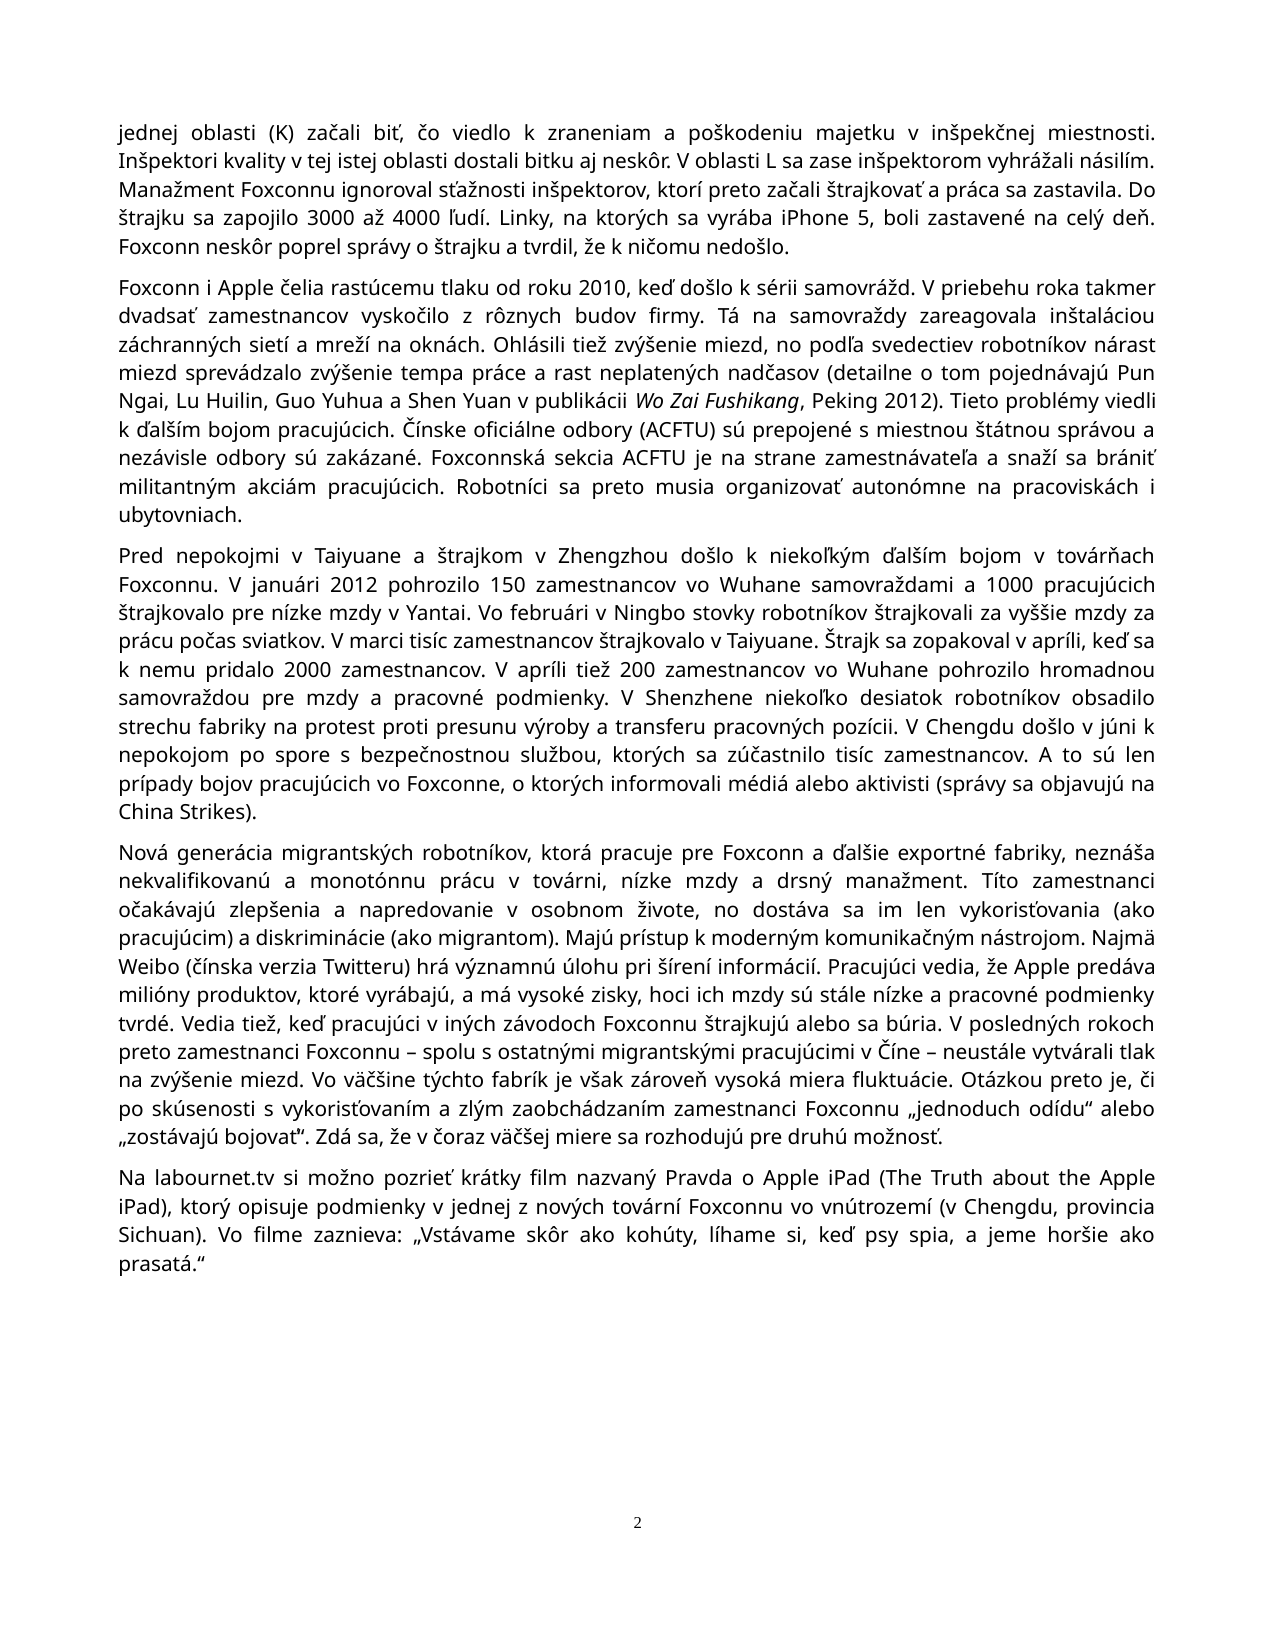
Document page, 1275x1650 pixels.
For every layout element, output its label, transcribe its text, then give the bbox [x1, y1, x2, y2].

text Na labournet.tv si možno pozrieť krátky film nazvaný Pravda o Apple iPad (The Truth about the Apple iPad), ktorý opisuje podmienky v jednej z nových tovární Foxconnu vo vnútrozemí (v Chengdu, provincia Sichuan). Vo filme zaznieva: „Vstávame skôr ako kohúty, líhame si, keď psy spia, a jeme horšie ako prasatá.“ [118, 1163, 1157, 1277]
text jednej oblasti (K) začali biť, čo viedlo k zraneniam a poškodeniu majetku v inšpekčnej miestnosti. Inšpektori kvality v tej istej oblasti dostali bitku aj neskôr. V oblasti L sa zase inšpektorom vyhrážali násilím. Manažment Foxconnu ignoroval sťažnosti inšpektorov, ktorí preto začali štrajkovať a práca sa zastavila. Do štrajku sa zapojilo 3000 až 4000 ľudí. Linky, na ktorých sa vyrába iPhone 5, boli zastavené na celý deň. Foxconn neskôr poprel správy o štrajku a tvrdil, že k ničomu nedošlo. [118, 118, 1157, 260]
text Nová generácia migrantských robotníkov, ktorá pracuje pre Foxconn a ďalšie exportné fabriky, neznáša nekvalifikovanú a monotónnu prácu v továrni, nízke mzdy a drsný manažment. Títo zamestnanci očakávajú zlepšenia a napredovanie v osobnom živote, no dostáva sa im len vykorisťovania (ako pracujúcim) a diskriminácie (ako migrantom). Majú prístup k moderným komunikačným nástrojom. Najmä Weibo (čínska verzia Twitteru) hrá významnú úlohu pri šírení informácií. Pracujúci vedia, že Apple predáva milióny produktov, ktoré vyrábajú, a má vysoké zisky, hoci ich mzdy sú stále nízke a pracovné podmienky tvrdé. Vedia tiež, keď pracujúci v iných závodoch Foxconnu štrajkujú alebo sa búria. V posledných rokoch preto zamestnanci Foxconnu – spolu s ostatnými migrantskými pracujúcimi v Číne – neustále vytvárali tlak na zvýšenie miezd. Vo väčšine týchto fabrík je však zároveň vysoká miera fluktuácie. Otázkou preto je, či po skúsenosti s vykorisťovaním a zlým zaobchádzaním zamestnanci Foxconnu „jednoduch odídu“ alebo „zostávajú bojovať“. Zdá sa, že v čoraz väčšej miere sa rozhodujú pre druhú možnosť. [118, 838, 1157, 1151]
text Pred nepokojmi v Taiyuane a štrajkom v Zhengzhou došlo k niekoľkým ďalším bojom v továrňach Foxconnu. V januári 2012 pohrozilo 150 zamestnancov vo Wuhane samovraždami a 1000 pracujúcich štrajkovalo pre nízke mzdy v Yantai. Vo februári v Ningbo stovky robotníkov štrajkovali za vyššie mzdy za prácu počas sviatkov. V marci tisíc zamestnancov štrajkovalo v Taiyuane. Štrajk sa zopakoval v apríli, keď sa k nemu pridalo 2000 zamestnancov. V apríli tiež 200 zamestnancov vo Wuhane pohrozilo hromadnou samovraždou pre mzdy a pracovné podmienky. V Shenzhene niekoľko desiatok robotníkov obsadilo strechu fabriky na protest proti presunu výroby a transferu pracovných pozícii. V Chengdu došlo v júni k nepokojom po spore s bezpečnostnou službou, ktorých sa zúčastnilo tisíc zamestnancov. A to sú len prípady bojov pracujúcich vo Foxconne, o ktorých informovali médiá alebo aktivisti (správy sa objavujú na China Strikes). [118, 541, 1157, 826]
text Foxconn i Apple čelia rastúcemu tlaku od roku 2010, keď došlo k sérii samovrážd. V priebehu roka takmer dvadsať zamestnancov vyskočilo z rôznych budov firmy. Tá na samovraždy zareagovala inštaláciou záchranných sietí a mreží na oknách. Ohlásili tiež zvýšenie miezd, no podľa svedectiev robotníkov nárast miezd sprevádzalo zvýšenie tempa práce a rast neplatených nadčasov (detailne o tom pojednávajú Pun Ngai, Lu Huilin, Guo Yuhua a Shen Yuan v publikácii Wo Zai Fushikang, Peking 2012). Tieto problémy viedli k ďalším bojom pracujúcich. Čínske oficiálne odbory (ACFTU) sú prepojené s miestnou štátnou správou a nezávisle odbory sú zakázané. Foxconnská sekcia ACFTU je na strane zamestnávateľa a snaží sa brániť militantným akciám pracujúcich. Robotníci sa preto musia organizovať autonómne na pracoviskách i ubytovniach. [118, 273, 1157, 529]
